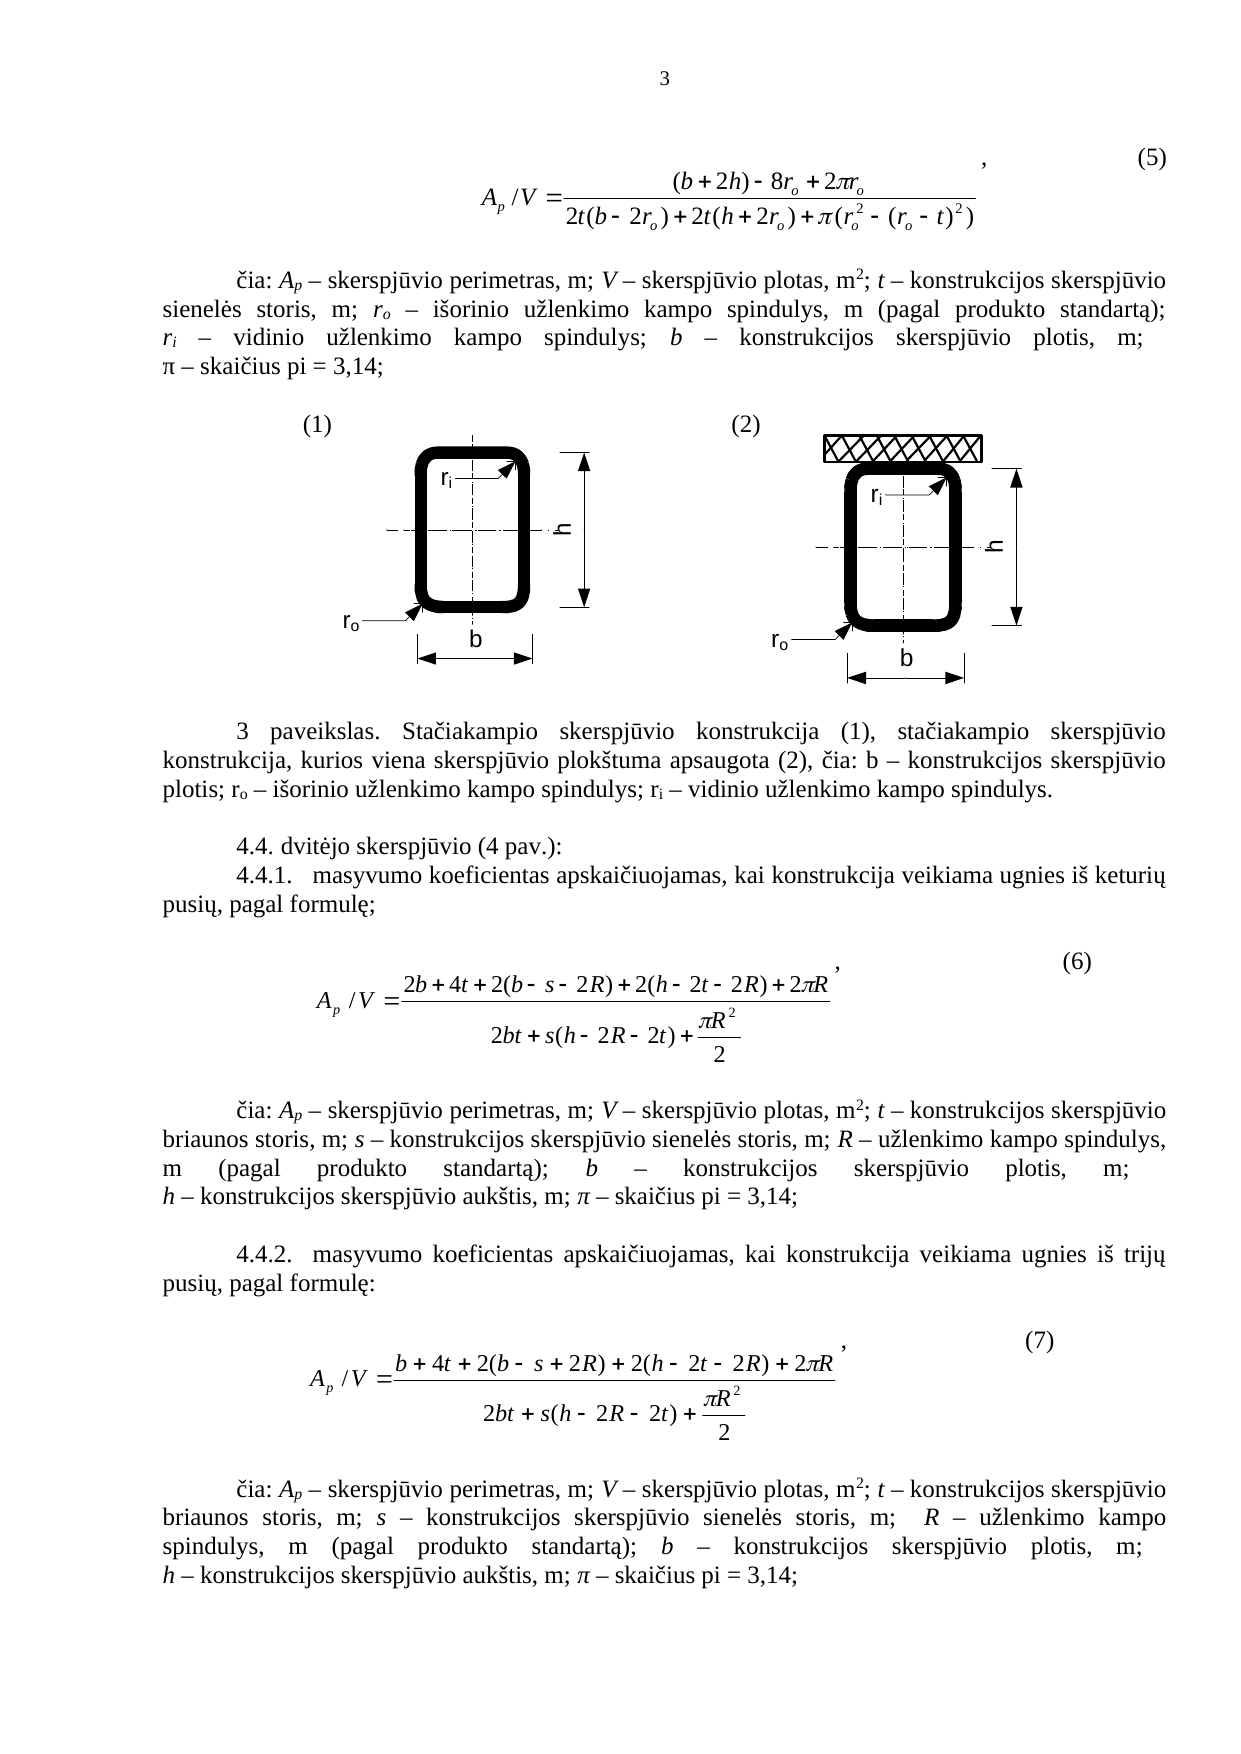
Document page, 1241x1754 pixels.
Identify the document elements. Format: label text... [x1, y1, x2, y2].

text 4.4.2. masyvumo koeficientas apskaičiuojamas, kai konstrukcija veikiama ugnies iš trijų pusių, pagal formulę: [162, 1239, 1167, 1296]
text , (7) [162, 1325, 1167, 1445]
text 4.4.1. masyvumo koeficientas apskaičiuojamas, kai konstrukcija veikiama ugnies iš keturių pusių, pagal formulę; [162, 860, 1167, 918]
text čia: Ap – skerspjūvio perimetras, m; V – skerspjūvio plotas, m2; t – konstrukcijos skerspjūvio sienelės storis, m; ro – išorinio užlenkimo kampo spindulys, m (pagal produkto standartą); ri – vidinio užlenkimo kampo spindulys; b – konstrukcijos skerspjūvio plotis, m; π – skaičius pi = 3,14; [162, 265, 1167, 380]
text 3 paveikslas. Stačiakampio skerspjūvio konstrukcija (1), stačiakampio skerspjūvio konstrukcija, kurios viena skerspjūvio plokštuma apsaugota (2), čia: b – konstrukcijos skerspjūvio plotis; ro – išorinio užlenkimo kampo spindulys; ri – vidinio užlenkimo kampo spindulys. [162, 716, 1167, 803]
text , (5) [387, 142, 1167, 236]
text 4.4. dvitėjo skerspjūvio (4 pav.): [162, 831, 1167, 860]
text (1) (2) [162, 409, 1167, 688]
text čia: Ap – skerspjūvio perimetras, m; V – skerspjūvio plotas, m2; t – konstrukcijos skerspjūvio briaunos storis, m; s – konstrukcijos skerspjūvio sienelės storis, m; R – užlenkimo kampo spindulys, m (pagal produkto standartą); b – konstrukcijos skerspjūvio plotis, m; h – konstrukcijos skerspjūvio aukštis, m; π – skaičius pi = 3,14; [162, 1474, 1167, 1589]
text čia: Ap – skerspjūvio perimetras, m; V – skerspjūvio plotas, m2; t – konstrukcijos skerspjūvio briaunos storis, m; s – konstrukcijos skerspjūvio sienelės storis, m; R – užlenkimo kampo spindulys, m (pagal produkto standartą); b – konstrukcijos skerspjūvio plotis, m; h – konstrukcijos skerspjūvio aukštis, m; π – skaičius pi = 3,14; [162, 1095, 1167, 1210]
text , (6) [162, 946, 1167, 1066]
